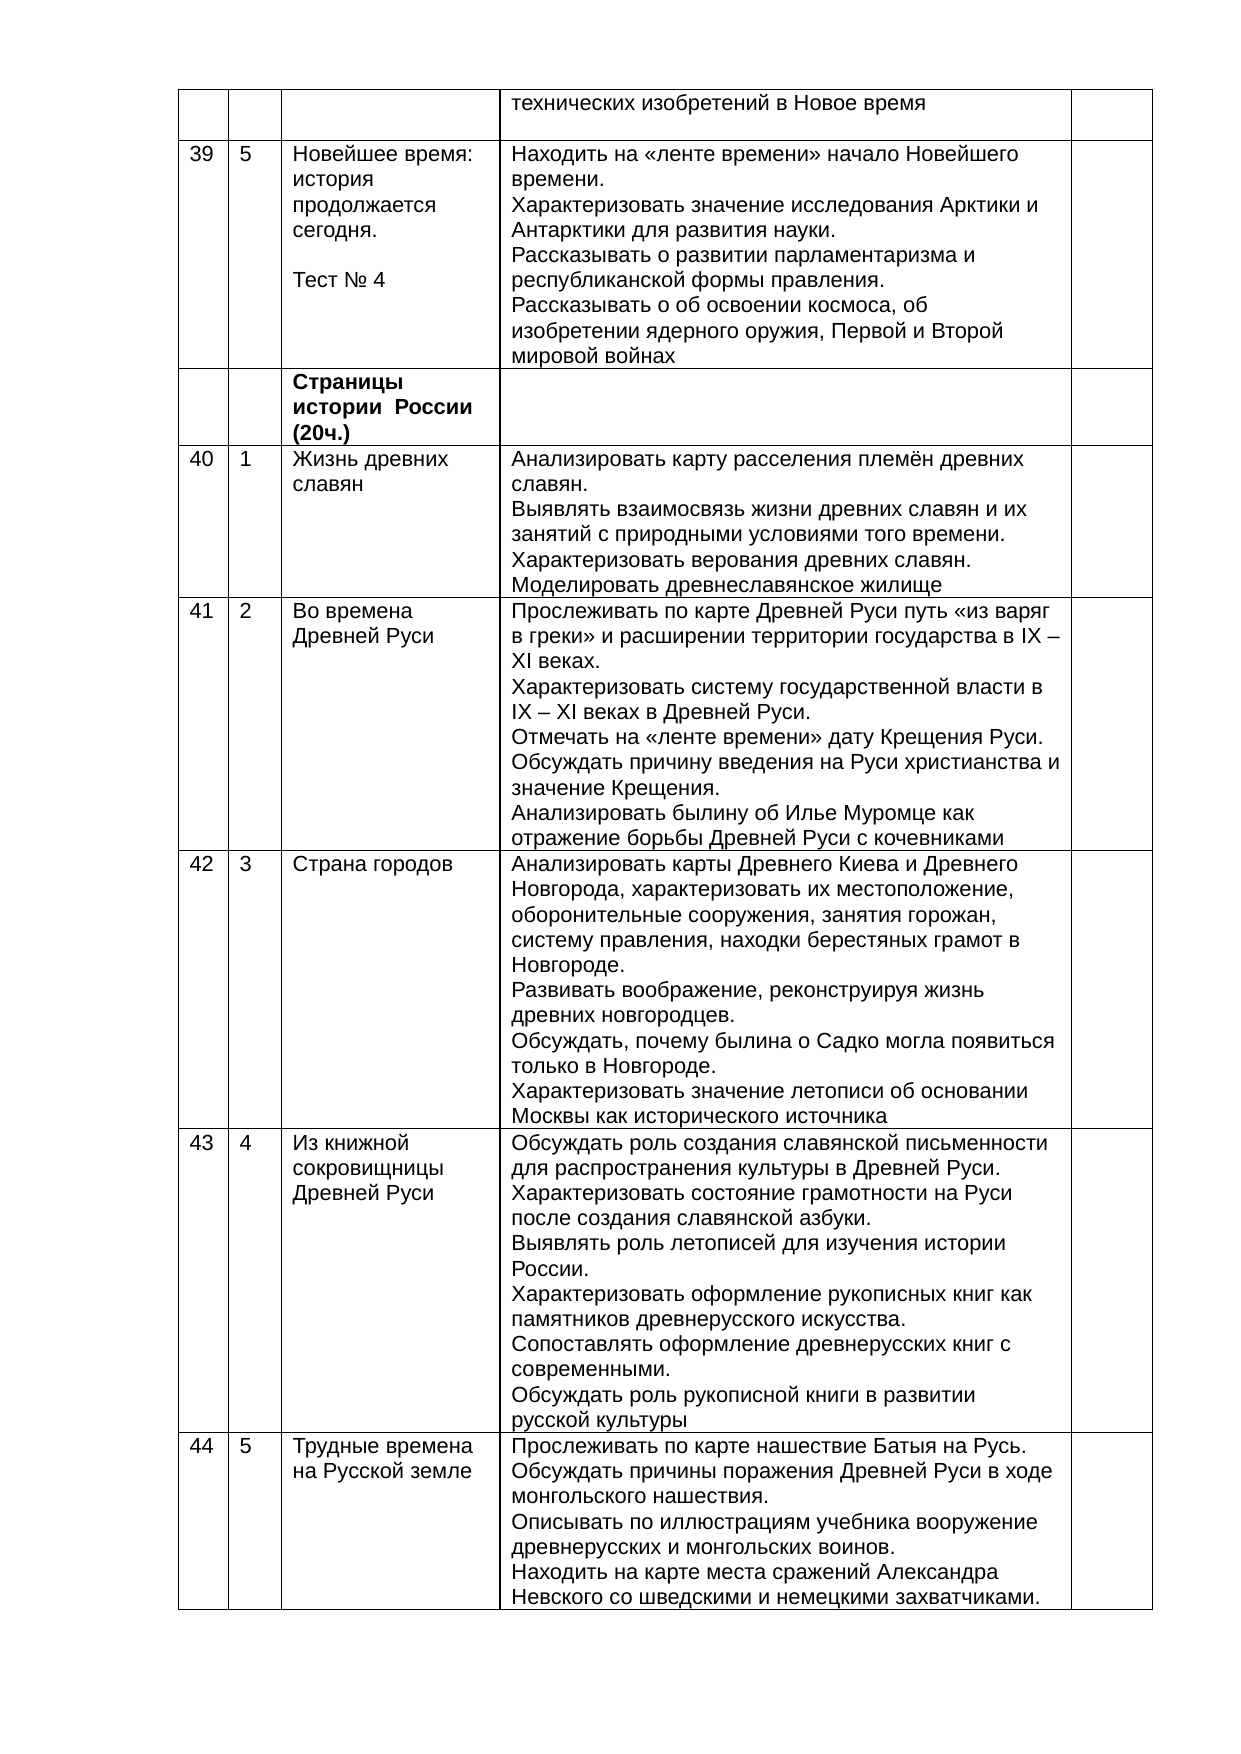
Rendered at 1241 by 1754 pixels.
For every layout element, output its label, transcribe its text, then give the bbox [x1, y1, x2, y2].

table_cell 2 [229, 598, 281, 850]
table_cell 43 [179, 1129, 228, 1432]
table_cell 40 [179, 446, 228, 597]
table_cell 1 [229, 446, 281, 597]
table_cell Жизнь древних славян [282, 446, 499, 597]
table_cell [1072, 598, 1152, 850]
table_cell [501, 369, 1071, 444]
table_cell Трудные времена на Русской земле [282, 1433, 499, 1609]
table_cell Прослеживать по карте нашествие Батыя на Русь. Обсуждать причины поражения Древней Руси в ходе монгольского нашествия. Описывать по иллюстрациям учебника вооружение древнерусских и монгольских воинов. Находить на карте места сражений Александра Невского со шведскими и немецкими захватчиками. [501, 1433, 1071, 1609]
table_cell [1072, 1433, 1152, 1609]
table_cell 42 [179, 851, 228, 1128]
table_cell [1072, 369, 1152, 444]
table_cell 5 [229, 1433, 281, 1609]
table_cell 4 [229, 1129, 281, 1432]
table_cell Во времена Древней Руси [282, 598, 499, 850]
table_cell 39 [179, 141, 228, 368]
table_cell [1072, 141, 1152, 368]
table_cell Страна городов [282, 851, 499, 1128]
table_cell Находить на «ленте времени» начало Новейшего времени. Характеризовать значение исследования Арктики и Антарктики для развития науки. Рассказывать о развитии парламентаризма и республиканской формы правления. Рассказывать о об освоении космоса, об изобретении ядерного оружия, Первой и Второй мировой войнах [501, 141, 1071, 368]
table_cell 3 [229, 851, 281, 1128]
table_cell Анализировать карту расселения племён древних славян. Выявлять взаимосвязь жизни древних славян и их занятий с природными условиями того времени. Характеризовать верования древних славян. Моделировать древнеславянское жилище [501, 446, 1071, 597]
table_cell 5 [229, 141, 281, 368]
table_cell [1072, 851, 1152, 1128]
table_cell [1072, 446, 1152, 597]
table_cell Прослеживать по карте Древней Руси путь «из варяг в греки» и расширении территории государства в IХ – ХI веках. Характеризовать систему государственной власти в IХ – ХI веках в Древней Руси. Отмечать на «ленте времени» дату Крещения Руси. Обсуждать причину введения на Руси христианства и значение Крещения. Анализировать былину об Илье Муромце как отражение борьбы Древней Руси с кочевниками [501, 598, 1071, 850]
table_cell [282, 90, 499, 140]
table_cell Из книжной сокровищницы Древней Руси [282, 1129, 499, 1432]
table_cell Страницы истории России (20ч.) [282, 369, 499, 444]
table_cell Обсуждать роль создания славянской письменности для распространения культуры в Древней Руси. Характеризовать состояние грамотности на Руси после создания славянской азбуки. Выявлять роль летописей для изучения истории России. Характеризовать оформление рукописных книг как памятников древнерусского искусства. Сопоставлять оформление древнерусских книг с современными. Обсуждать роль рукописной книги в развитии русской культуры [501, 1129, 1071, 1432]
table_cell Анализировать карты Древнего Киева и Древнего Новгорода, характеризовать их местоположение, оборонительные сооружения, занятия горожан, систему правления, находки берестяных грамот в Новгороде. Развивать воображение, реконструируя жизнь древних новгородцев. Обсуждать, почему былина о Садко могла появиться только в Новгороде. Характеризовать значение летописи об основании Москвы как исторического источника [501, 851, 1071, 1128]
table_cell [229, 369, 281, 444]
table_cell [179, 369, 228, 444]
table_cell 44 [179, 1433, 228, 1609]
table_cell [179, 90, 228, 140]
table_cell [1072, 1129, 1152, 1432]
table_cell [229, 90, 281, 140]
table_cell [1072, 90, 1152, 140]
table_cell технических изобретений в Новое время [501, 90, 1071, 140]
table_cell Новейшее время: история продолжается сегодня. Тест № 4 [282, 141, 499, 368]
table_cell 41 [179, 598, 228, 850]
